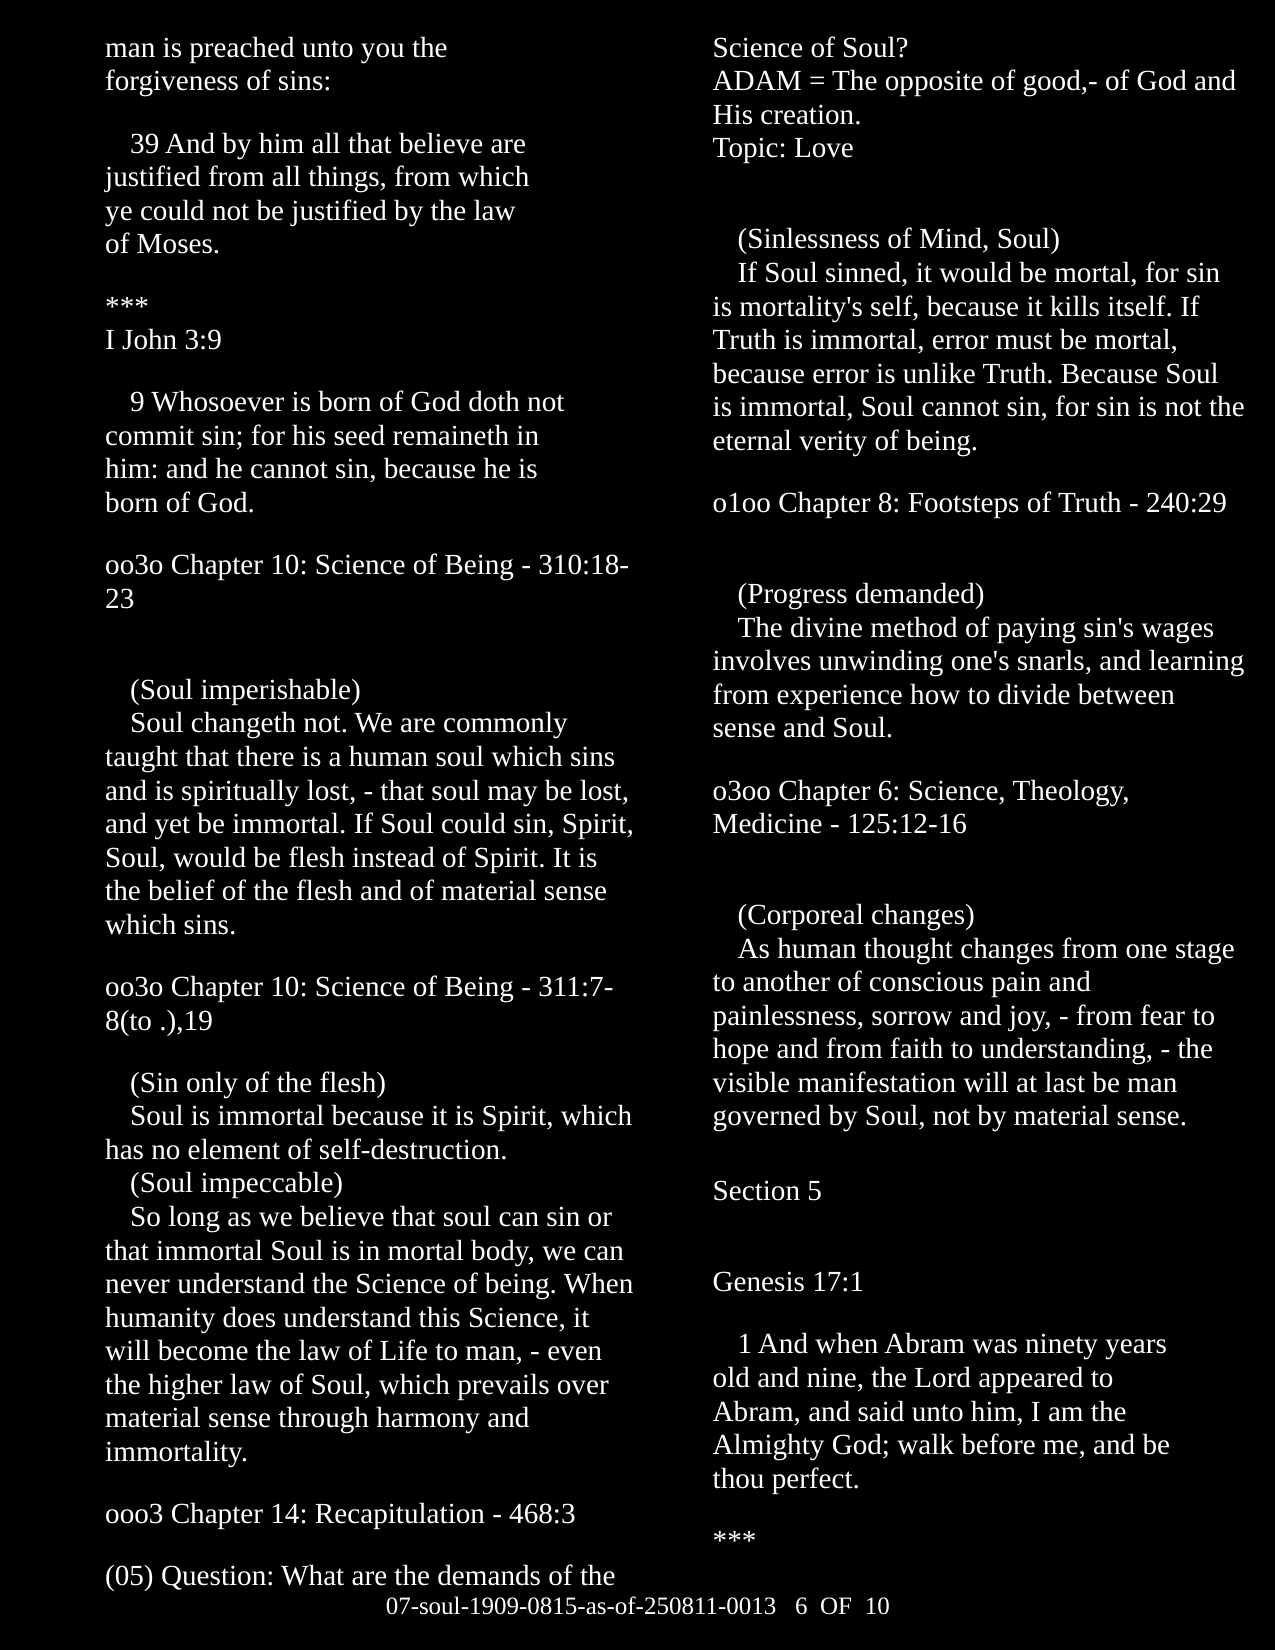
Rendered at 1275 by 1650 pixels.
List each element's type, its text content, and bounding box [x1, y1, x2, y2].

text Genesis 17:1 1 And when Abram was ninety years old and nine, the Lord appeared to Abram, and said unto him, I am the Almighty God; walk before me, and be thou perfect. *** Exodus 33:9,11 9 And it came to pass, as Moses entered into the tabernacle, the cloudy pillar descended, and stood at the door of the tabernacle, and the Lord talked with Moses. 11 And the Lord spake unto Moses face to face, as a man speaketh unto his friend. And he turned again into the camp: but his servant Joshua, the son of Nun, a young man, departed not out of the tabernacle. *** Psalm 62:5,11 5 My soul, wait thou only upon God; for my expectation is from him. 11 God hath spoken once; twice have I heard this; that power belongeth unto God. *** John 12:27,28 27 Now is my soul troubled; and what shall I say? Father, save me from this hour: but for this cause came I unto this hour. 28 Father, glorify thy name. Then came there a voice from heaven, saying, I have both glorified it, and will glorify it again. *** Revelation 3:20 20 Behold, I stand at the door, and knock: if any man hear my voice, and open the door, I will come in to him, and will sup with him, and he with me. oo3o Chapter 10: Science of Being - 308:14 (The great question) The Soul-inspired patriarchs heard the voice of Truth, and talked with God as consciously as man talks with man. o1oo Chapter 8: Footsteps of Truth - 213:16-26,30 (Good indefinable) Sound is a mental impression made on mortal belief. The ear does not really hear. Divine Science reveals sound as communicated through the senses of Soul - through spiritual understanding. (Music, rhythm of head and heart) Mozart experienced more than he expressed. The rapture of his grandest symphonies was never heard. He was a musician beyond what the world knew. This was even more strikingly true of Beethoven, who was so long hopelessly deaf. Mental melodies and strains of sweetest music supersede conscious sound. Before human knowledge dipped to its depths into a false sense of things, - into belief in material origins which discard the one Mind and true source of being, - it is possible that the impressions from Truth were as distinct as sound, and that they came as sound to the primitive prophets. If the medium of hearing is wholly spiritual, it is normal and indestructible. ooo3 Chapter 14: Recapitulation - 486:23-27 (19) Question: Is materiality the concomitant of spirituality, and is material sense a necessary preliminary to the understanding and expression of Spirit? ADAM = An inverted image of Spirit. Topic: Adam and Fallen Man (Permanent sensibility) Sight, hearing, all the spiritual senses of man, are eternal. They cannot be lost. Their reality and immortality are in Spirit and understanding, not in matter, - hence their permanence. If this were not so, man would be speedily annihilated. o1oo Chapter 8: Footsteps of Truth - 214:28 (The senses of Soul) Neither age nor accident can interfere with the senses of Soul, and there are no other real senses. It is evident that the body as matter has no sensation of its own, and there is no oblivion for Soul and its faculties. Spirit's senses are without pain, and they are forever at peace. Nothing can hide from them the harmony of all things and the might and permanence of Truth. [712, 1236, 1245, 1557]
text Section 5 [712, 1173, 1245, 1207]
text Psalm 16:8-10 8 I have set the Lord always before me: because he is at my right hand, I shall not be moved. 9 Therefore my heart is glad, and my glory rejoiceth: my flesh also shall rest in hope. 10 For thou wilt not leave my soul in hell; neither wilt thou suffer thine Holy One to see corruption. *** Acts 13:36-39 36 For David, after he had served his own generation by the will of God, fell on sleep, and was laid unto his fathers, and saw corruption: 37 But he, whom God raised again, saw no corruption. 38 #Be it known unto you therefore, men and brethren, that through this man is preached unto you the forgiveness of sins: 39 And by him all that believe are justified from all things, from which ye could not be justified by the law of Moses. *** I John 3:9 9 Whosoever is born of God doth not commit sin; for his seed remaineth in him: and he cannot sin, because he is born of God. oo3o Chapter 10: Science of Being - 310:18-23 (Soul imperishable) Soul changeth not. We are commonly taught that there is a human soul which sins and is spiritually lost, - that soul may be lost, and yet be immortal. If Soul could sin, Spirit, Soul, would be flesh instead of Spirit. It is the belief of the flesh and of material sense which sins. oo3o Chapter 10: Science of Being - 311:7-8(to .),19 (Sin only of the flesh) Soul is immortal because it is Spirit, which has no element of self-destruction. (Soul impeccable) So long as we believe that soul can sin or that immortal Soul is in mortal body, we can never understand the Science of being. When humanity does understand this Science, it will become the law of Life to man, - even the higher law of Soul, which prevails over material sense through harmony and immortality. ooo3 Chapter 14: Recapitulation - 468:3 (05) Question: What are the demands of the Science of Soul? ADAM = The opposite of good,- of God and His creation. Topic: Love (Sinlessness of Mind, Soul) If Soul sinned, it would be mortal, for sin is mortality's self, because it kills itself. If Truth is immortal, error must be mortal, because error is unlike Truth. Because Soul is immortal, Soul cannot sin, for sin is not the eternal verity of being. o1oo Chapter 8: Footsteps of Truth - 240:29 (Progress demanded) The divine method of paying sin's wages involves unwinding one's snarls, and learning from experience how to divide between sense and Soul. o3oo Chapter 6: Science, Theology, Medicine - 125:12-16 (Corporeal changes) As human thought changes from one stage to another of conscious pain and painlessness, sorrow and joy, - from fear to hope and from faith to understanding, - the visible manifestation will at last be man governed by Soul, not by material sense. [105, 30, 637, 1561]
text Psalm 16:8-10 8 I have set the Lord always before me: because he is at my right hand, I shall not be moved. 9 Therefore my heart is glad, and my glory rejoiceth: my flesh also shall rest in hope. 10 For thou wilt not leave my soul in hell; neither wilt thou suffer thine Holy One to see corruption. *** Acts 13:36-39 36 For David, after he had served his own generation by the will of God, fell on sleep, and was laid unto his fathers, and saw corruption: 37 But he, whom God raised again, saw no corruption. 38 #Be it known unto you therefore, men and brethren, that through this man is preached unto you the forgiveness of sins: 39 And by him all that believe are justified from all things, from which ye could not be justified by the law of Moses. *** I John 3:9 9 Whosoever is born of God doth not commit sin; for his seed remaineth in him: and he cannot sin, because he is born of God. oo3o Chapter 10: Science of Being - 310:18-23 (Soul imperishable) Soul changeth not. We are commonly taught that there is a human soul which sins and is spiritually lost, - that soul may be lost, and yet be immortal. If Soul could sin, Spirit, Soul, would be flesh instead of Spirit. It is the belief of the flesh and of material sense which sins. oo3o Chapter 10: Science of Being - 311:7-8(to .),19 (Sin only of the flesh) Soul is immortal because it is Spirit, which has no element of self-destruction. (Soul impeccable) So long as we believe that soul can sin or that immortal Soul is in mortal body, we can never understand the Science of being. When humanity does understand this Science, it will become the law of Life to man, - even the higher law of Soul, which prevails over material sense through harmony and immortality. ooo3 Chapter 14: Recapitulation - 468:3 (05) Question: What are the demands of the Science of Soul? ADAM = The opposite of good,- of God and His creation. Topic: Love (Sinlessness of Mind, Soul) If Soul sinned, it would be mortal, for sin is mortality's self, because it kills itself. If Truth is immortal, error must be mortal, because error is unlike Truth. Because Soul is immortal, Soul cannot sin, for sin is not the eternal verity of being. o1oo Chapter 8: Footsteps of Truth - 240:29 (Progress demanded) The divine method of paying sin's wages involves unwinding one's snarls, and learning from experience how to divide between sense and Soul. o3oo Chapter 6: Science, Theology, Medicine - 125:12-16 (Corporeal changes) As human thought changes from one stage to another of conscious pain and painlessness, sorrow and joy, - from fear to hope and from faith to understanding, - the visible manifestation will at last be man governed by Soul, not by material sense. [712, 30, 1245, 1132]
